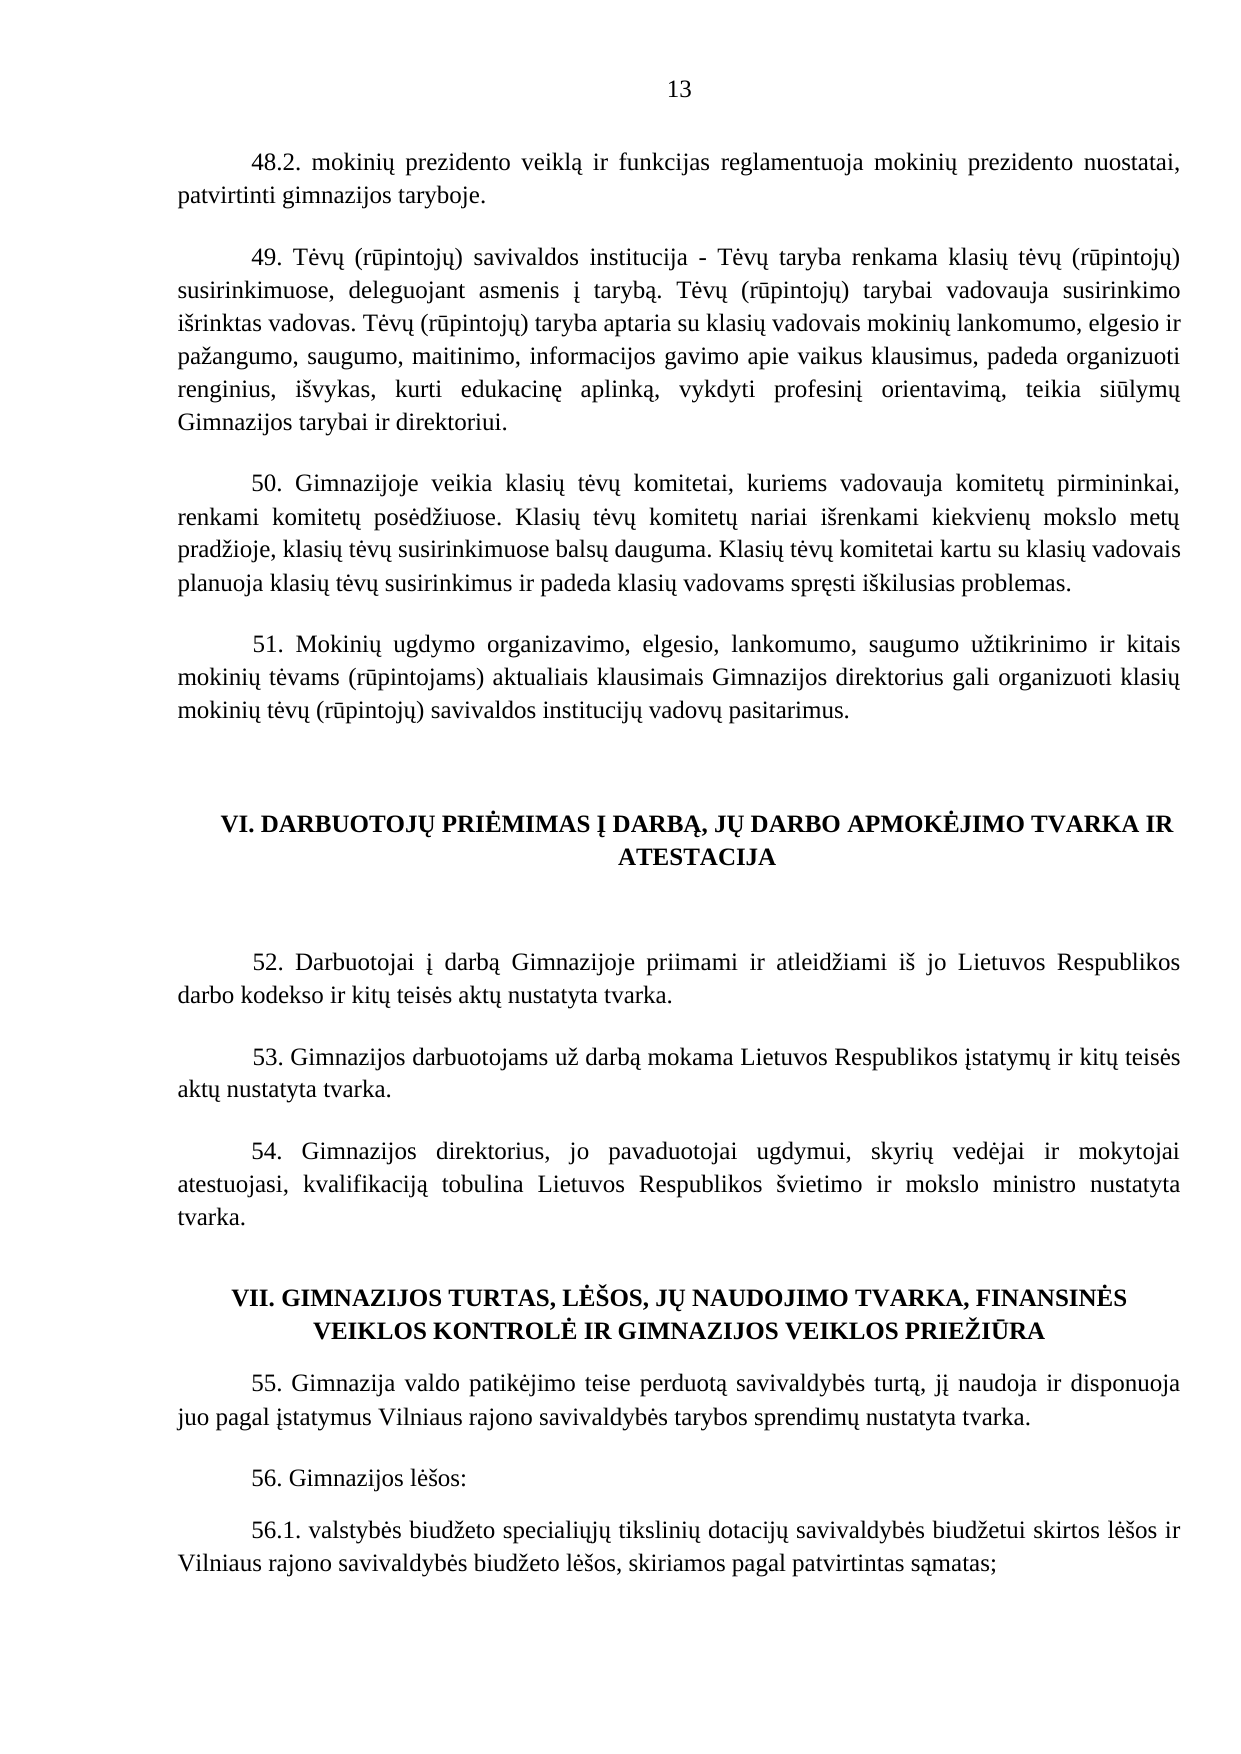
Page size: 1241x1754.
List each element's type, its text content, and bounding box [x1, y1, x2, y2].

text 49. Tėvų (rūpintojų) savivaldos institucija - Tėvų taryba renkama klasių tėvų (rūpintojų) susirinkimuose, deleguojant asmenis į tarybą. Tėvų (rūpintojų) tarybai vadovauja susirinkimo išrinktas vadovas. Tėvų (rūpintojų) taryba aptaria su klasių vadovais mokinių lankomumo, elgesio ir pažangumo, saugumo, maitinimo, informacijos gavimo apie vaikus klausimus, padeda organizuoti renginius, išvykas, kurti edukacinę aplinką, vykdyti profesinį orientavimą, teikia siūlymų Gimnazijos tarybai ir direktoriui. [177, 242, 1181, 436]
text 48.2. mokinių prezidento veiklą ir funkcijas reglamentuoja mokinių prezidento nuostatai, patvirtinti gimnazijos taryboje. [177, 147, 1181, 209]
text 54. Gimnazijos direktorius, jo pavaduotojai ugdymui, skyrių vedėjai ir mokytojai atestuojasi, kvalifikaciją tobulina Lietuvos Respublikos švietimo ir mokslo ministro nustatyta tvarka. [177, 1136, 1181, 1231]
text VII. GIMNAZIJOS TURTAS, LĖŠOS, JŲ NAUDOJIMO TVARKA, FINANSINĖS VEIKLOS KONTROLĖ IR GIMNAZIJOS VEIKLOS PRIEŽIŪRA [177, 1283, 1181, 1345]
text 56.1. valstybės biudžeto specialiųjų tikslinių dotacijų savivaldybės biudžetui skirtos lėšos ir Vilniaus rajono savivaldybės biudžeto lėšos, skiriamos pagal patvirtintas sąmatas; [177, 1516, 1181, 1577]
text 55. Gimnazija valdo patikėjimo teise perduotą savivaldybės turtą, jį naudoja ir disponuoja juo pagal įstatymus Vilniaus rajono savivaldybės tarybos sprendimų nustatyta tvarka. [177, 1368, 1181, 1430]
text 51. Mokinių ugdymo organizavimo, elgesio, lankomumo, saugumo užtikrinimo ir kitais mokinių tėvams (rūpintojams) aktualiais klausimais Gimnazijos direktorius gali organizuoti klasių mokinių tėvų (rūpintojų) savivaldos institucijų vadovų pasitarimus. [177, 629, 1181, 724]
text 52. Darbuotojai į darbą Gimnazijoje priimami ir atleidžiami iš jo Lietuvos Respublikos darbo kodekso ir kitų teisės aktų nustatyta tvarka. [177, 947, 1181, 1008]
text 53. Gimnazijos darbuotojams už darbą mokama Lietuvos Respublikos įstatymų ir kitų teisės aktų nustatyta tvarka. [177, 1042, 1181, 1103]
text 50. Gimnazijoje veikia klasių tėvų komitetai, kuriems vadovauja komitetų pirmininkai, renkami komitetų posėdžiuose. Klasių tėvų komitetų nariai išrenkami kiekvienų mokslo metų pradžioje, klasių tėvų susirinkimuose balsų dauguma. Klasių tėvų komitetai kartu su klasių vadovais planuoja klasių tėvų susirinkimus ir padeda klasių vadovams spręsti iškilusias problemas. [177, 468, 1181, 596]
text 56. Gimnazijos lėšos: [177, 1463, 1181, 1492]
text VI. DARBUOTOJŲ PRIĖMIMAS Į DARBĄ, JŲ DARBO APMOKĖJIMO TVARKA IR ATESTACIJA [213, 809, 1181, 871]
